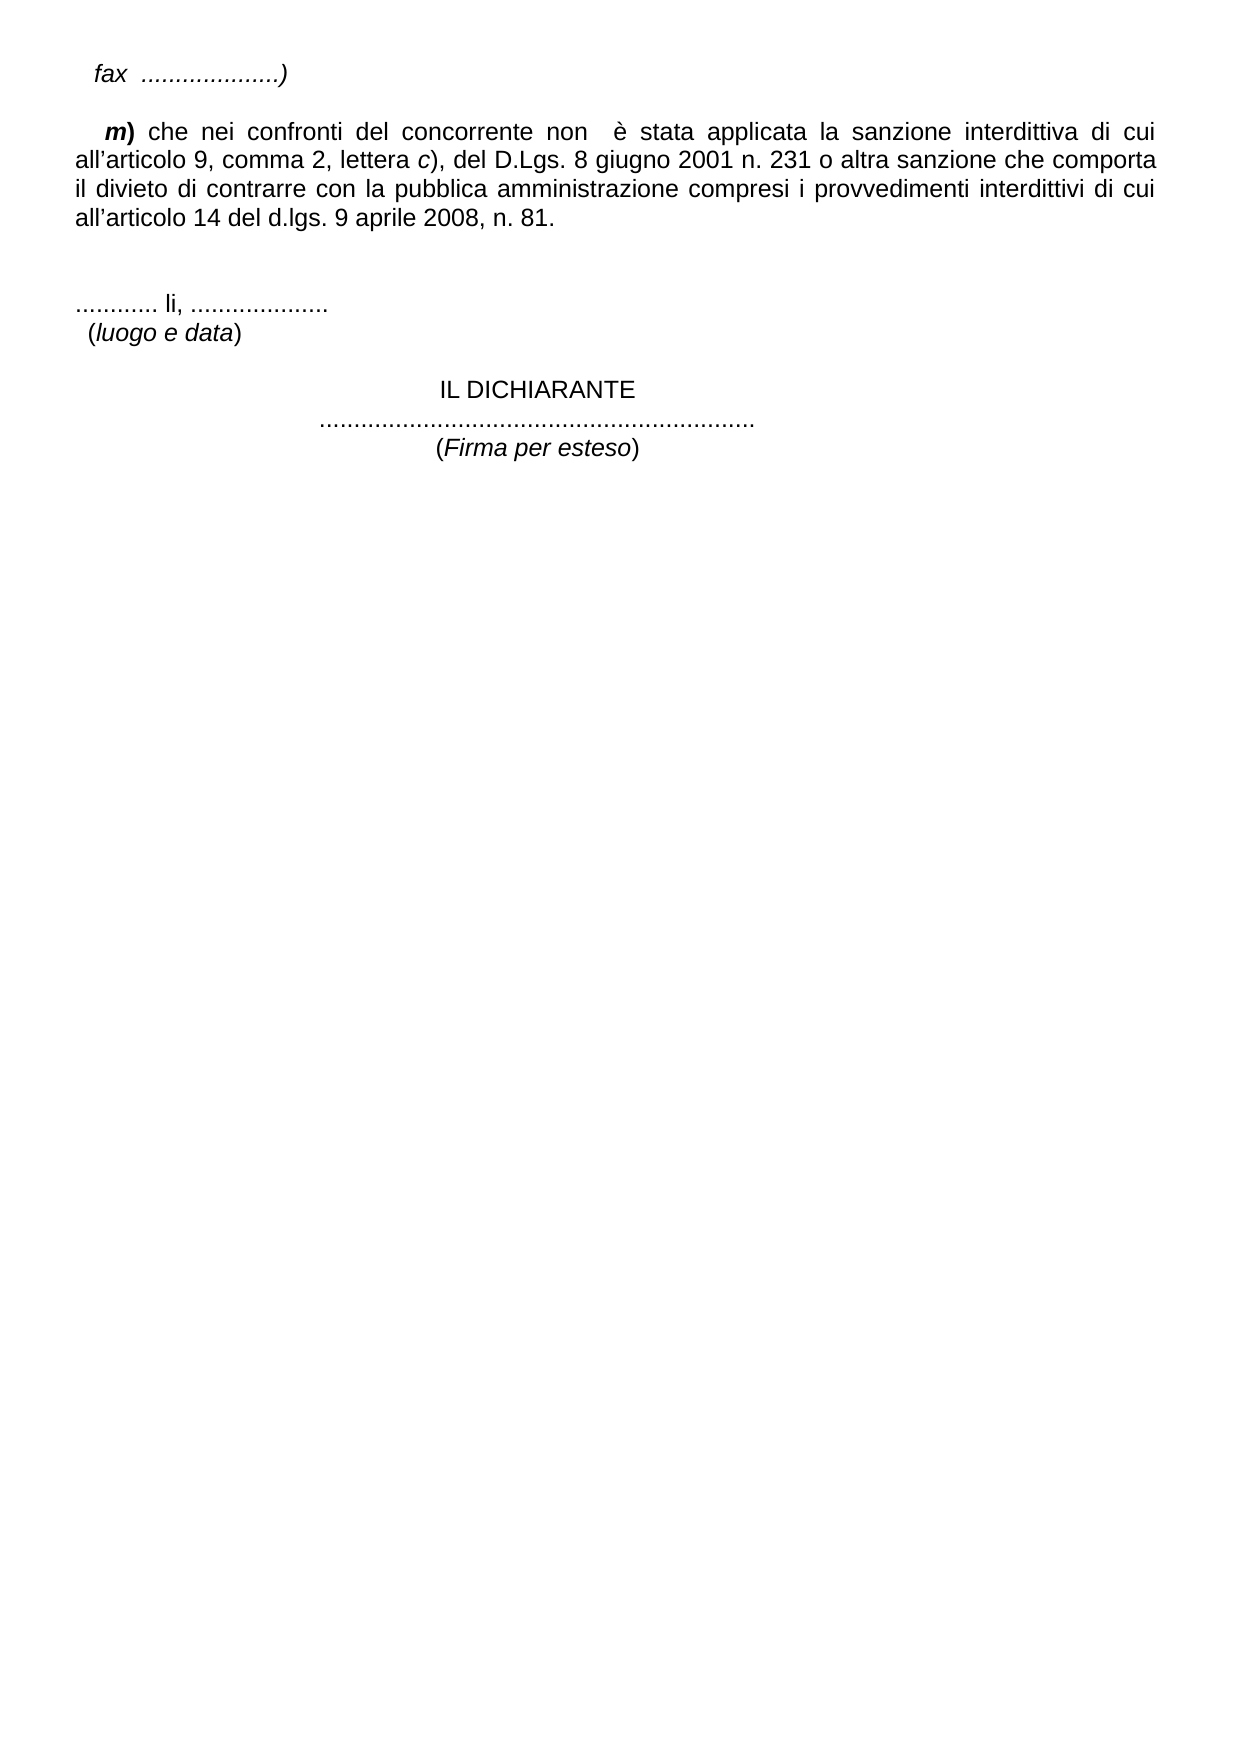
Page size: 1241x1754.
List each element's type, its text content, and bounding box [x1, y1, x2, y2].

text ............ li, .................... [75, 289, 1158, 318]
text (Firma per esteso) [75, 433, 1158, 462]
text ............................................................... [75, 404, 1158, 433]
list fax ....................) [56, 59, 1158, 88]
text m) che nei confronti del concorrente non è stata applicata la sanzione interdittiva di cui all’articolo 9, comma 2, lettera c), del D.Lgs. 8 giugno 2001 n. 231 o altra sanzione che comporta il divieto di contrarre con la pubblica amministrazione compresi i provvedimenti interdittivi di cui all’articolo 14 del d.lgs. 9 aprile 2008, n. 81. [75, 117, 1158, 232]
text IL DICHIARANTE [75, 375, 1158, 404]
text (luogo e data) [75, 318, 1158, 347]
